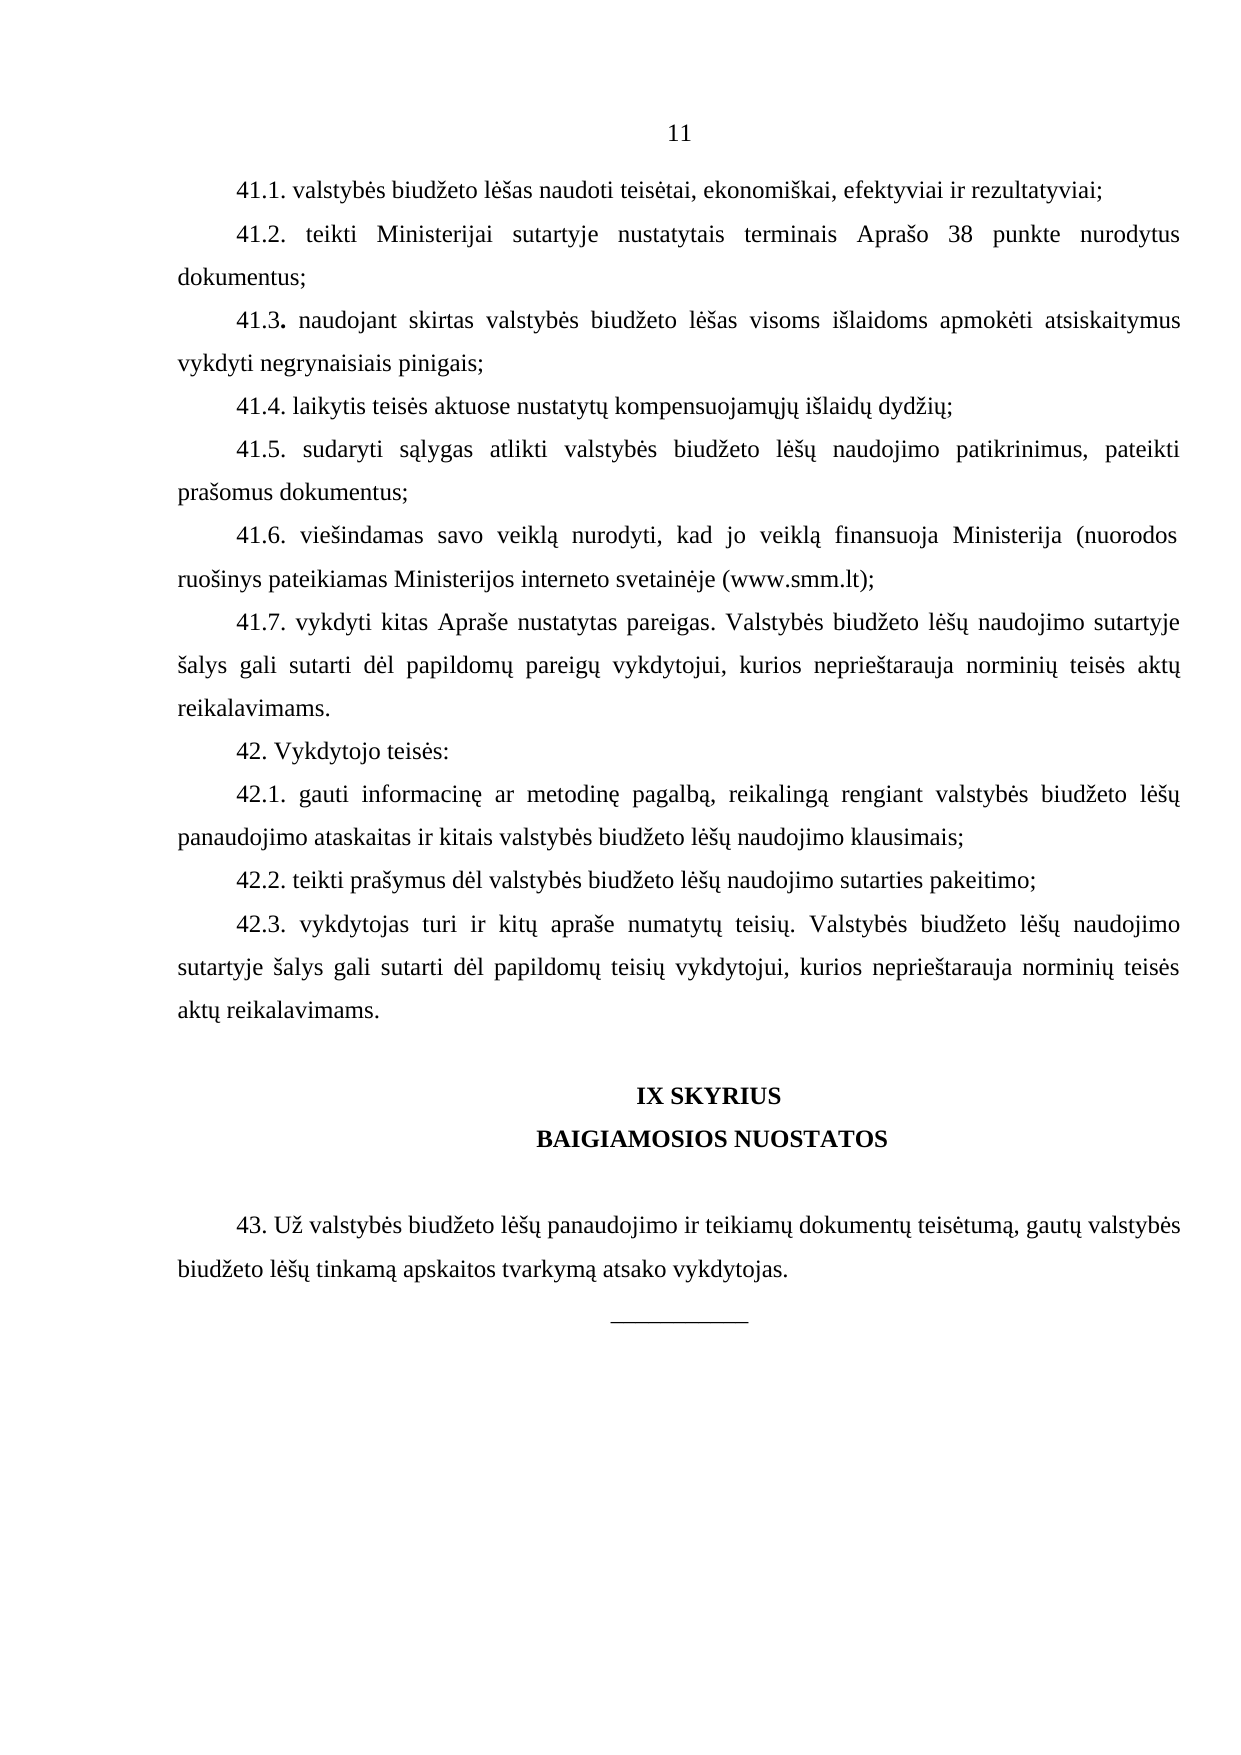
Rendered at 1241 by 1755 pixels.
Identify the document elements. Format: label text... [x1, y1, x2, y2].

text 41.1. valstybės biudžeto lėšas naudoti teisėtai, ekonomiškai, efektyviai ir rezultatyviai; [177, 176, 1181, 204]
text 41.4. laikytis teisės aktuose nustatytų kompensuojamųjų išlaidų dydžių; [177, 391, 1181, 420]
text 42.3. vykdytojas turi ir kitų apraše numatytų teisių. Valstybės biudžeto lėšų naudojimo sutartyje šalys gali sutarti dėl papildomų teisių vykdytojui, kurios neprieštarauja norminių teisės aktų reikalavimams. [177, 909, 1181, 1024]
text 41.6. viešindamas savo veiklą nurodyti, kad jo veiklą finansuoja Ministerija (nuorodos ruošinys pateikiamas Ministerijos interneto svetainėje (www.smm.lt); [177, 521, 1178, 592]
text 41.3. naudojant skirtas valstybės biudžeto lėšas visoms išlaidoms apmokėti atsiskaitymus vykdyti negrynaisiais pinigais; [177, 305, 1181, 377]
text 43. Už valstybės biudžeto lėšų panaudojimo ir teikiamų dokumentų teisėtumą, gautų valstybės biudžeto lėšų tinkamą apskaitos tvarkymą atsako vykdytojas. [177, 1211, 1181, 1282]
text 41.7. vykdyti kitas Apraše nustatytas pareigas. Valstybės biudžeto lėšų naudojimo sutartyje šalys gali sutarti dėl papildomų pareigų vykdytojui, kurios neprieštarauja norminių teisės aktų reikalavimams. [177, 607, 1181, 722]
text BAIGIAMOSIOS NUOSTATOS [177, 1124, 1181, 1153]
text 42.1. gauti informacinę ar metodinę pagalbą, reikalingą rengiant valstybės biudžeto lėšų panaudojimo ataskaitas ir kitais valstybės biudžeto lėšų naudojimo klausimais; [177, 779, 1181, 851]
text 41.2. teikti Ministerijai sutartyje nustatytais terminais Aprašo 38 punkte nurodytus dokumentus; [177, 219, 1181, 291]
text 41.5. sudaryti sąlygas atlikti valstybės biudžeto lėšų naudojimo patikrinimus, pateikti prašomus dokumentus; [177, 434, 1181, 506]
text 42.2. teikti prašymus dėl valstybės biudžeto lėšų naudojimo sutarties pakeitimo; [177, 866, 1181, 894]
text 42. Vykdytojo teisės: [177, 736, 1181, 765]
text ___________ [177, 1297, 1181, 1326]
text IX SKYRIUS [177, 1081, 1181, 1110]
